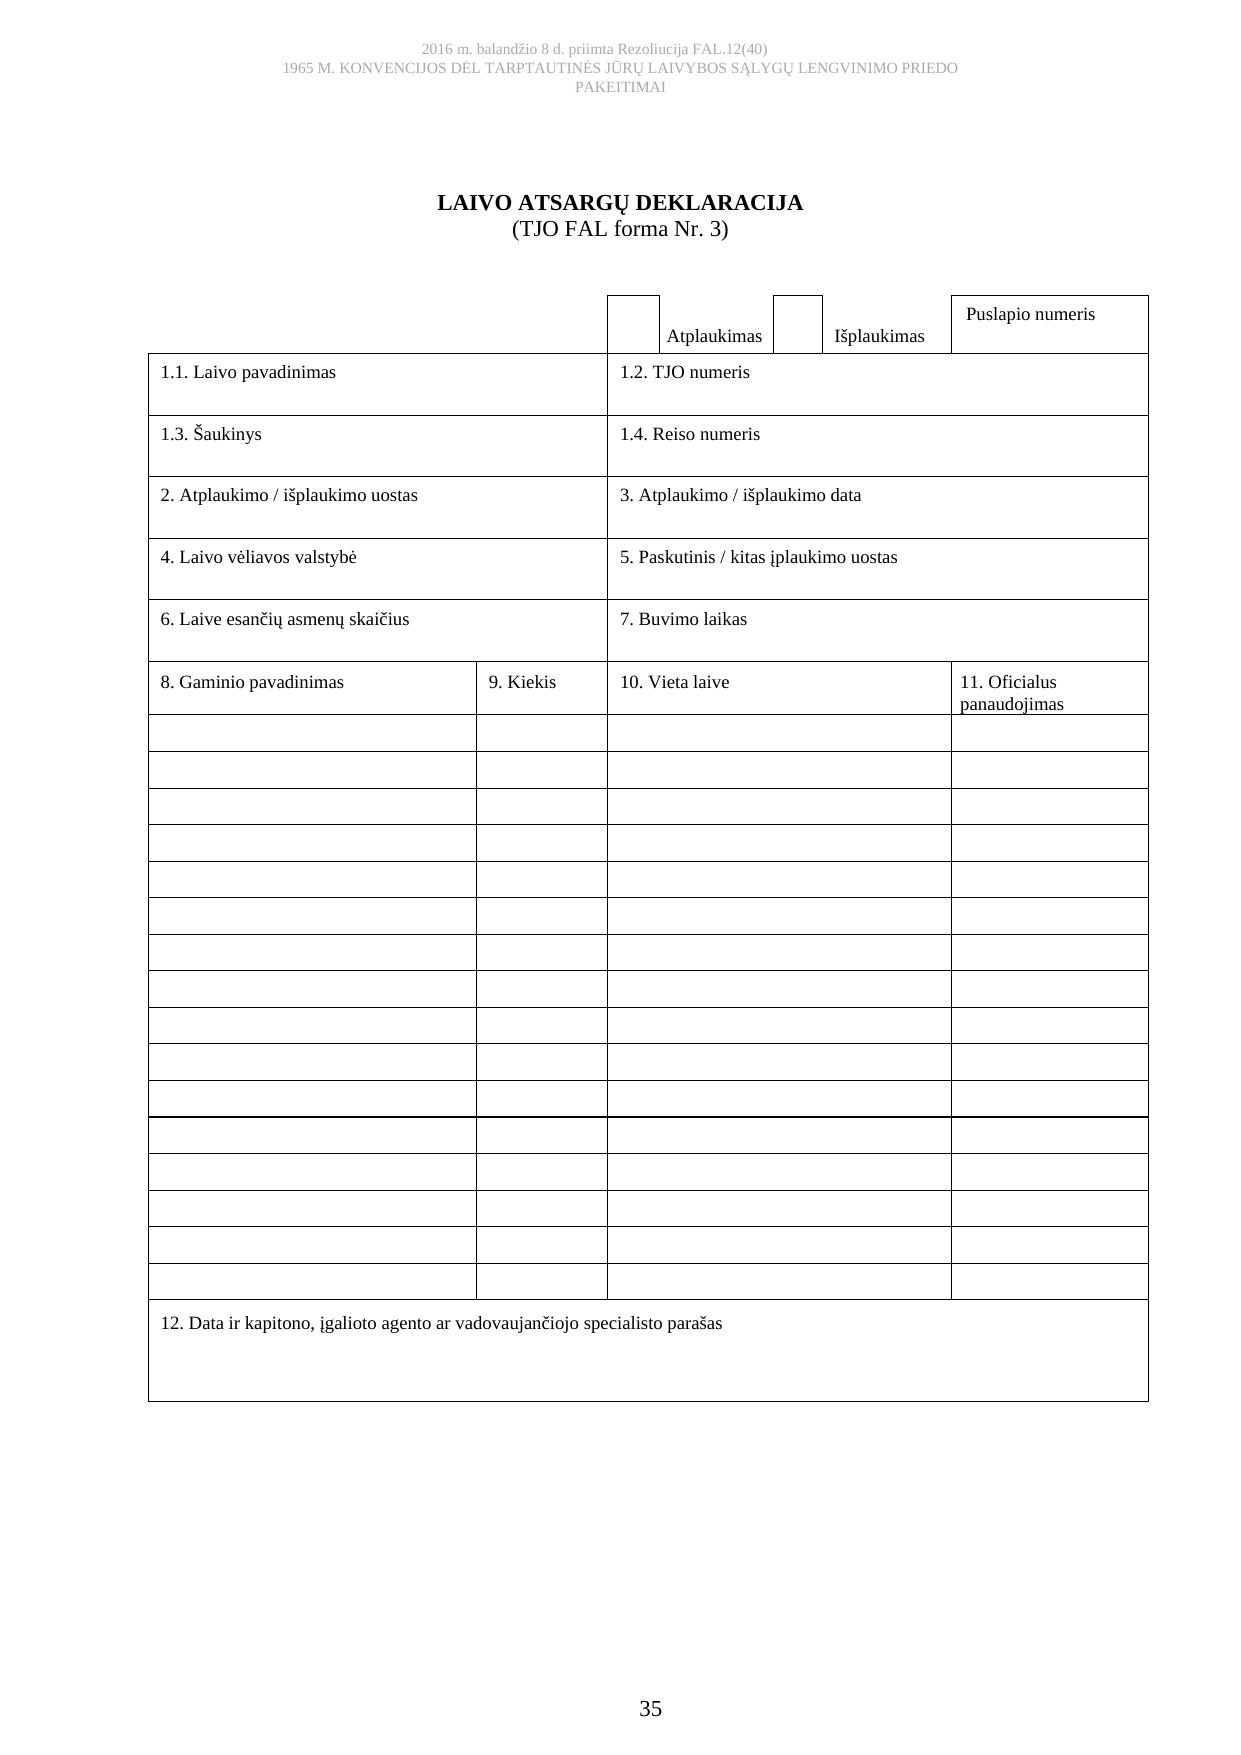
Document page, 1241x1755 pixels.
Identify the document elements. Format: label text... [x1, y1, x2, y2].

table_cell [608, 935, 951, 970]
table_cell 6. Laive esančių asmenų skaičius [149, 600, 607, 661]
table_cell [608, 1191, 951, 1226]
table_cell [477, 1008, 607, 1043]
table_cell [952, 1154, 1148, 1189]
text LAIVO ATSARGŲ DEKLARACIJA [201, 189, 1040, 216]
table_cell [477, 752, 607, 787]
table_cell [477, 862, 607, 897]
table_cell [952, 898, 1148, 934]
table_header Puslapio numeris [952, 296, 1148, 353]
table_cell [952, 1008, 1148, 1043]
table_cell [608, 752, 951, 787]
table_cell [608, 1044, 951, 1080]
table_header Išplaukimas [823, 295, 951, 353]
table_cell [952, 1044, 1148, 1080]
table_cell 1.4. Reiso numeris [608, 416, 1148, 476]
table_cell 1.1. Laivo pavadinimas [149, 354, 607, 414]
table_cell [477, 789, 607, 824]
table_cell [952, 971, 1148, 1007]
table_cell [608, 1154, 951, 1189]
table_cell [149, 862, 476, 897]
table_cell 9. Kiekis [477, 662, 607, 714]
table_header [149, 295, 607, 353]
table_cell 4. Laivo vėliavos valstybė [149, 539, 607, 599]
table_header [774, 296, 822, 353]
table_cell [952, 789, 1148, 824]
table_cell [608, 715, 951, 751]
table_cell [608, 1081, 951, 1116]
table_cell [952, 752, 1148, 787]
table_cell [608, 1118, 951, 1153]
table_cell [149, 1154, 476, 1189]
table_cell [477, 1044, 607, 1080]
table_cell [149, 1227, 476, 1263]
table_cell [477, 825, 607, 861]
table_cell [952, 862, 1148, 897]
table_cell [952, 715, 1148, 751]
table_cell [952, 1227, 1148, 1263]
table_cell [149, 752, 476, 787]
table_header Atplaukimas [660, 295, 773, 353]
table_cell 2. Atplaukimo / išplaukimo uostas [149, 477, 607, 538]
table_cell 1.3. Šaukinys [149, 416, 607, 476]
table_cell 12. Data ir kapitono, įgalioto agento ar vadovaujančiojo specialisto parašas [149, 1300, 1148, 1401]
table_cell 3. Atplaukimo / išplaukimo data [608, 477, 1148, 538]
table_cell [952, 1264, 1148, 1299]
table_cell [149, 1264, 476, 1299]
table_cell 10. Vieta laive [608, 662, 951, 714]
table_cell [149, 971, 476, 1007]
table_cell [149, 1118, 476, 1153]
table_cell [608, 1008, 951, 1043]
table_cell [477, 1081, 607, 1116]
table_cell [608, 862, 951, 897]
table_cell [952, 825, 1148, 861]
table_cell [608, 898, 951, 934]
table_cell [477, 935, 607, 970]
table_cell [149, 1008, 476, 1043]
table_cell [149, 1191, 476, 1226]
table_cell [477, 715, 607, 751]
table_cell [149, 1044, 476, 1080]
table_cell [149, 715, 476, 751]
table_cell [608, 825, 951, 861]
table_cell [952, 935, 1148, 970]
table_cell [608, 971, 951, 1007]
table_cell [477, 1191, 607, 1226]
table_cell [952, 1191, 1148, 1226]
table_cell 1.2. TJO numeris [608, 354, 1148, 414]
table_cell 5. Paskutinis / kitas įplaukimo uostas [608, 539, 1148, 599]
table_cell [477, 1118, 607, 1153]
text (TJO FAL forma Nr. 3) [201, 216, 1040, 242]
table_cell [149, 935, 476, 970]
table_cell [149, 825, 476, 861]
table_cell 8. Gaminio pavadinimas [149, 662, 476, 714]
table_cell [149, 898, 476, 934]
table_cell [477, 971, 607, 1007]
table_header [608, 296, 659, 353]
table_cell [477, 1154, 607, 1189]
table_cell [608, 1227, 951, 1263]
table_cell [149, 1081, 476, 1116]
table_cell [608, 1264, 951, 1299]
table_cell 7. Buvimo laikas [608, 600, 1148, 661]
table_cell [149, 789, 476, 824]
table_cell [477, 898, 607, 934]
table_cell [952, 1118, 1148, 1153]
table_cell 11. Oficialus panaudojimas [952, 662, 1148, 714]
table_cell [608, 789, 951, 824]
table_cell [952, 1081, 1148, 1116]
table_cell [477, 1264, 607, 1299]
table_cell [477, 1227, 607, 1263]
